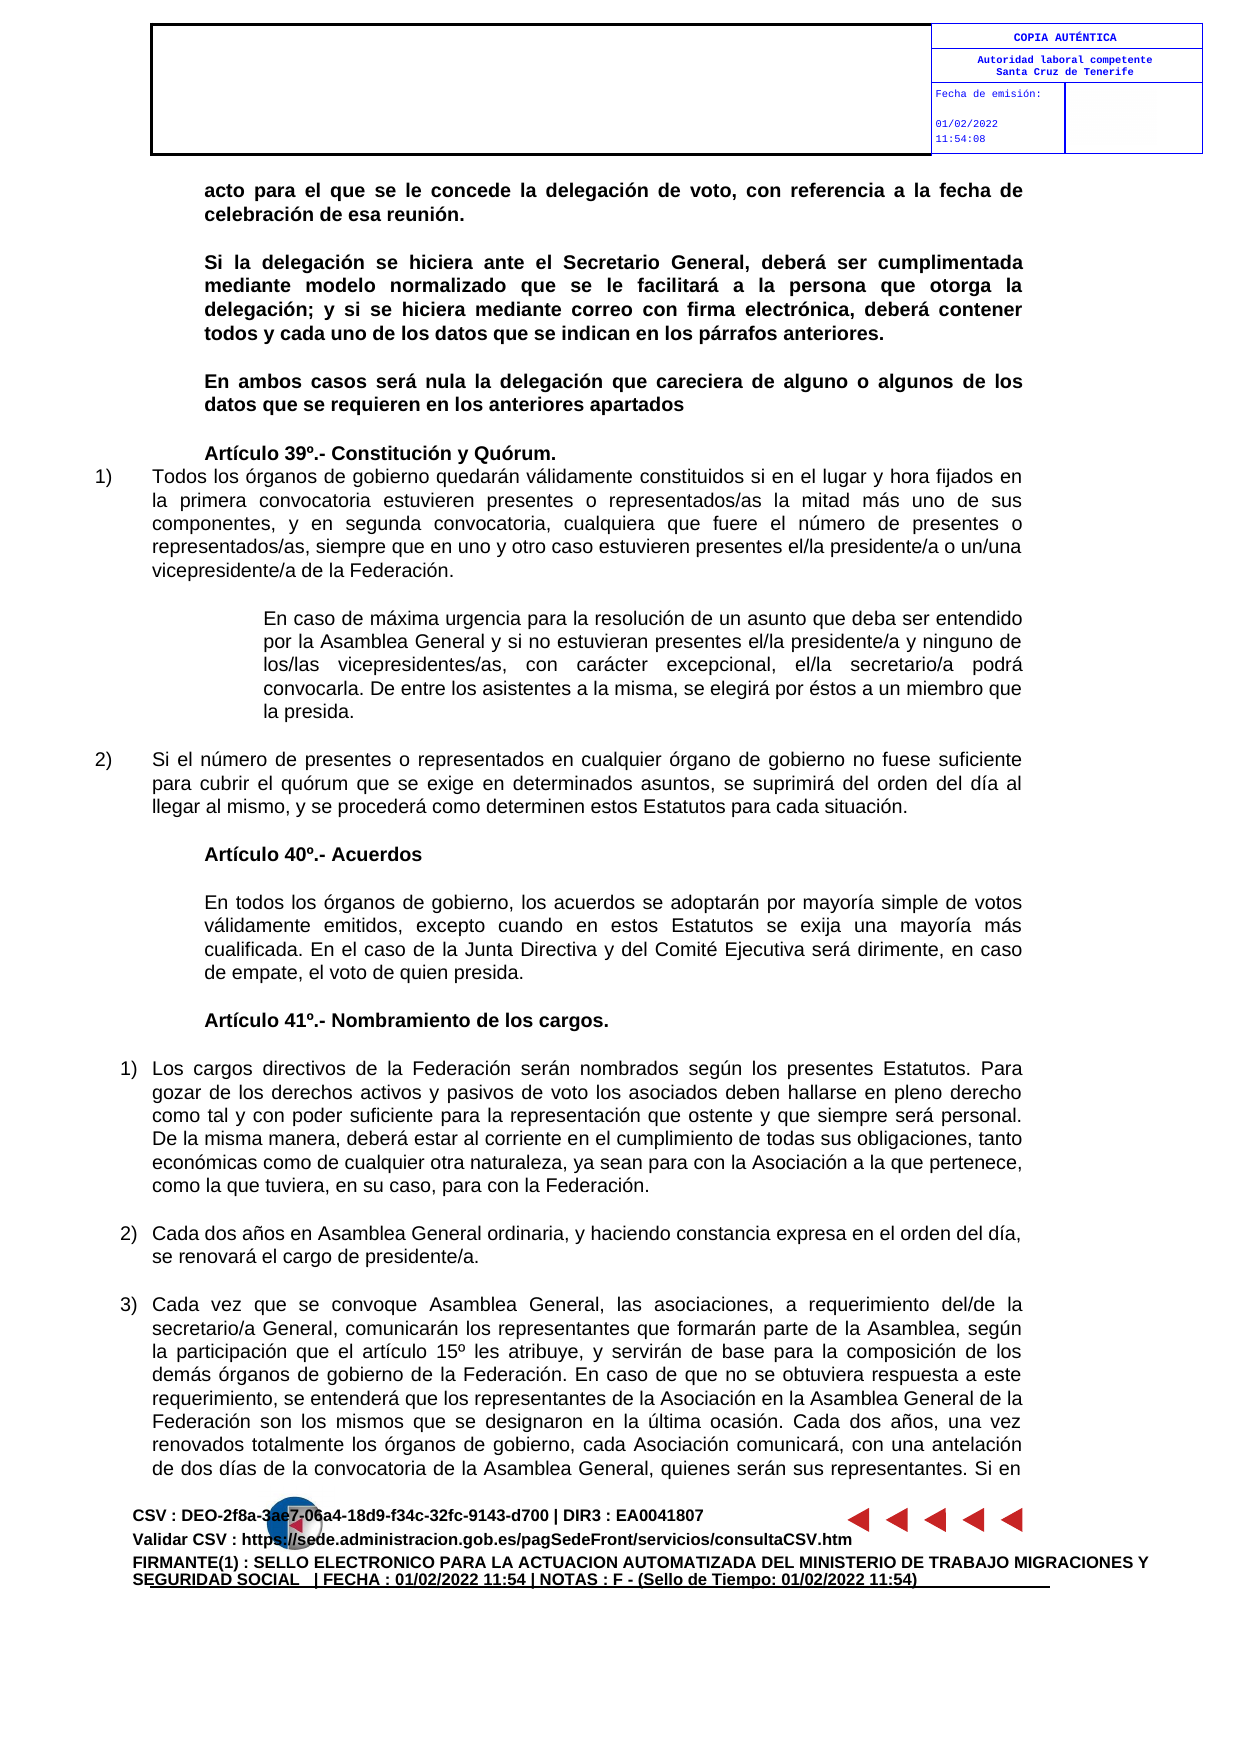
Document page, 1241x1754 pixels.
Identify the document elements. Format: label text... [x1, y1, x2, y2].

text acto para el que se le concede la delegación de voto, con referencia a la fecha de celebración de esa reunión. [204, 179, 1024, 225]
text Si la delegación se hiciera ante el Secretario General, deberá ser cumplimentada mediante modelo normalizado que se le facilitará a la persona que otorga la delegación; y si se hiciera mediante correo con firma electrónica, deberá contener todos y cada uno de los datos que se indican en los párrafos anteriores. [204, 251, 1024, 344]
text Artículo 41º.- Nombramiento de los cargos. [204, 1009, 1024, 1032]
list Los cargos directivos de la Federación serán nombrados según los presentes Estatutos. Para gozar de los derechos activos y pasivos de voto los asociados deben hallarse en pleno derecho como tal y con poder suficiente para la representación que ostente y que siempre será personal. De la misma manera, deberá estar al corriente en el cumplimiento de todas sus obligaciones, tanto económicas como de cualquier otra naturaleza, ya sean para con la Asociación a la que pertenece, como la que tuviera, en su caso, para con la Federación. [120, 1057, 1024, 1197]
list Todos los órganos de gobierno quedarán válidamente constituidos si en el lugar y hora fijados en la primera convocatoria estuvieren presentes o representados/as la mitad más uno de sus componentes, y en segunda convocatoria, cualquiera que fuere el número de presentes o representados/as, siempre que en uno y otro caso estuvieren presentes el/la presidente/a o un/una vicepresidente/a de la Federación. [94, 465, 1024, 581]
text En caso de máxima urgencia para la resolución de un asunto que deba ser entendido por la Asamblea General y si no estuvieran presentes el/la presidente/a y ninguno de los/las vicepresidentes/as, con carácter excepcional, el/la secretario/a podrá convocarla. De entre los asistentes a la misma, se elegirá por éstos a un miembro que la presida. [263, 607, 1024, 723]
list Si el número de presentes o representados en cualquier órgano de gobierno no fuese suficiente para cubrir el quórum que se exige en determinados asuntos, se suprimirá del orden del día al llegar al mismo, y se procederá como determinen estos Estatutos para cada situación. [94, 748, 1024, 817]
list Cada vez que se convoque Asamblea General, las asociaciones, a requerimiento del/de la secretario/a General, comunicarán los representantes que formarán parte de la Asamblea, según la participación que el artículo 15º les atribuye, y servirán de base para la composición de los demás órganos de gobierno de la Federación. En caso de que no se obtuviera respuesta a este requerimiento, se entenderá que los representantes de la Asociación en la Asamblea General de la Federación son los mismos que se designaron en la última ocasión. Cada dos años, una vez renovados totalmente los órganos de gobierno, cada Asociación comunicará, con una antelación de dos días de la convocatoria de la Asamblea General, quienes serán sus representantes. Si en [120, 1293, 1024, 1479]
text Artículo 39º.- Constitución y Quórum. [204, 441, 1024, 464]
subtitle Artículo 40º.- Acuerdos [204, 843, 1024, 865]
subtitle En ambos casos será nula la delegación que careciera de alguno o algunos de los datos que se requieren en los anteriores apartados [204, 369, 1024, 416]
list Cada dos años en Asamblea General ordinaria, y haciendo constancia expresa en el orden del día, se renovará el cargo de presidente/a. [120, 1222, 1024, 1268]
text En todos los órganos de gobierno, los acuerdos se adoptarán por mayoría simple de votos válidamente emitidos, excepto cuando en estos Estatutos se exija una mayoría más cualificada. En el caso de la Junta Directiva y del Comité Ejecutiva será dirimente, en caso de empate, el voto de quien presida. [204, 891, 1024, 984]
